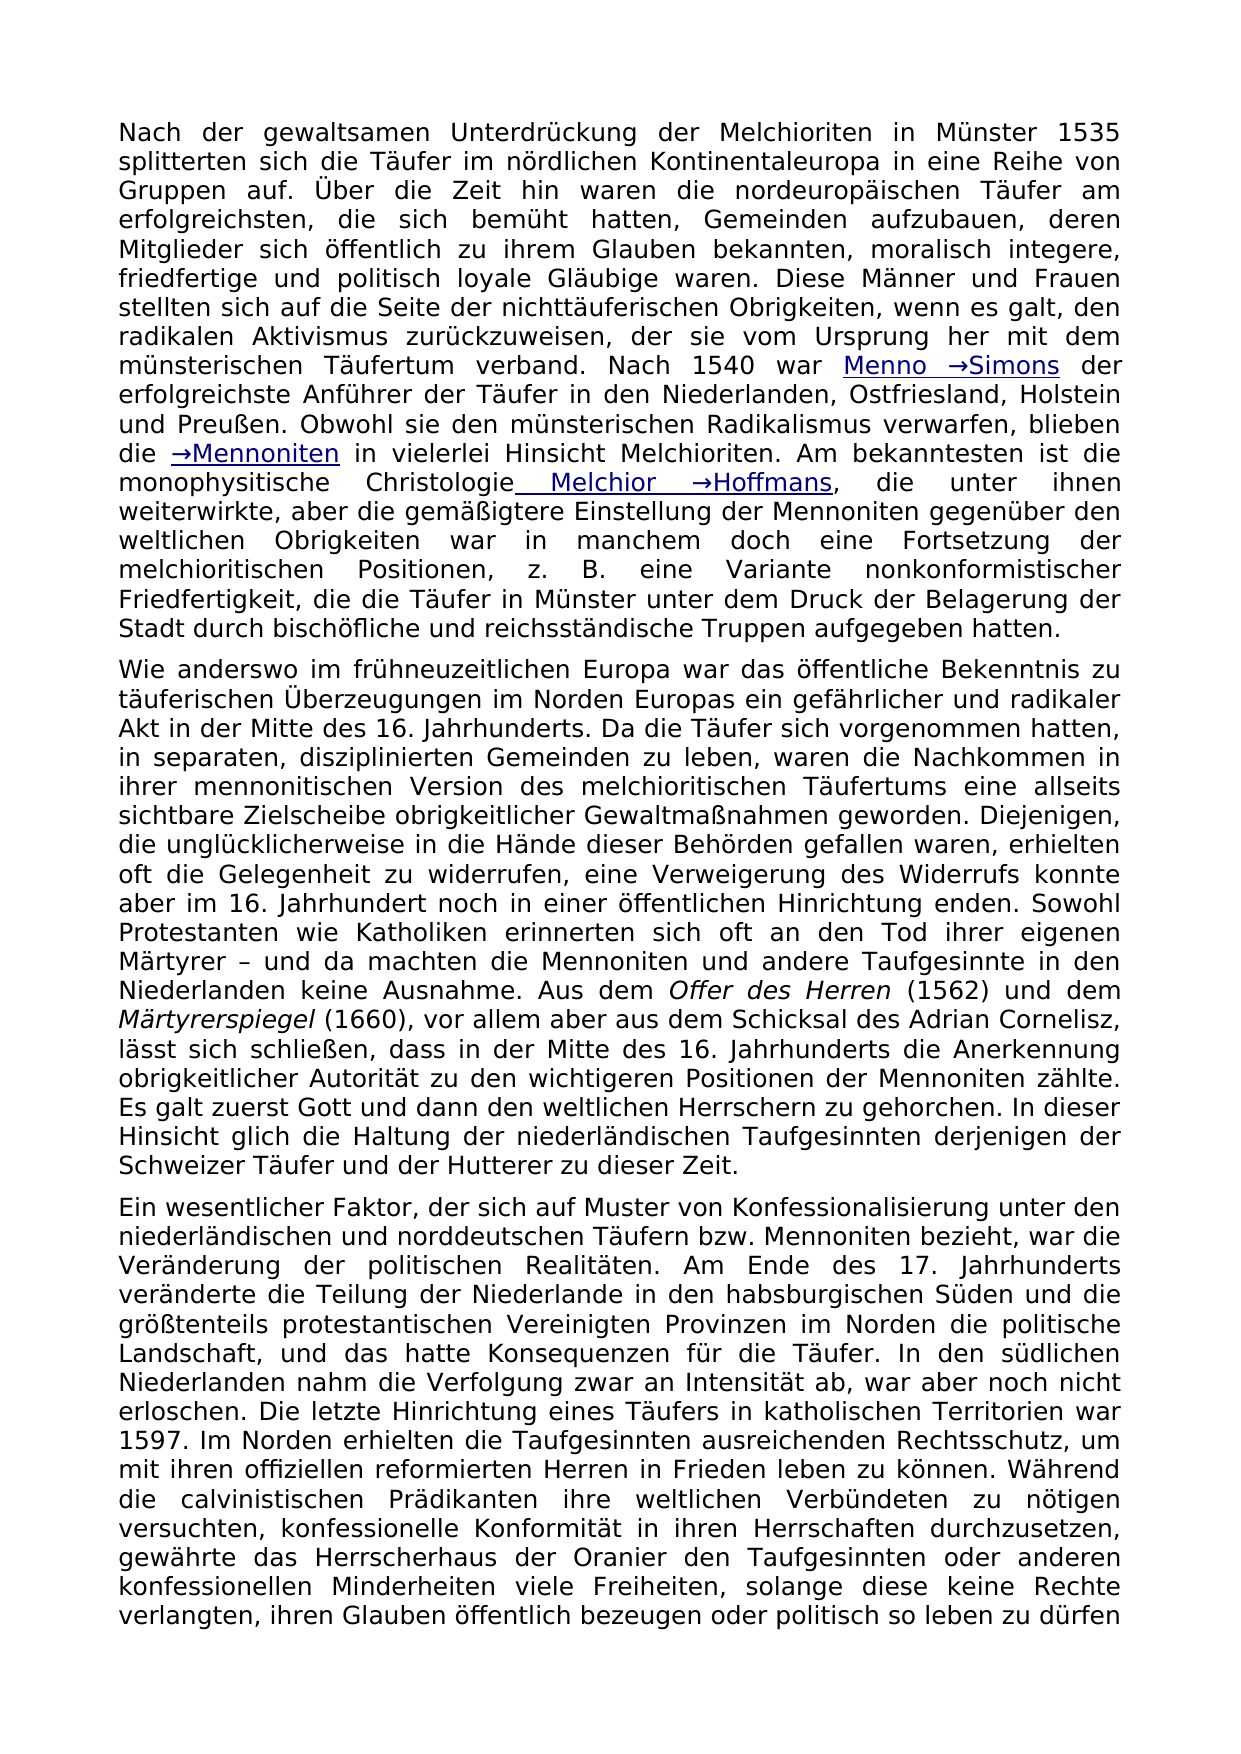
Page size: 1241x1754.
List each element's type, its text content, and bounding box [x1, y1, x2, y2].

text Nach der gewaltsamen Unterdrückung der Melchioriten in Münster 1535 splitterten sich die Täufer im nördlichen Kontinentaleuropa in eine Reihe von Gruppen auf. Über die Zeit hin waren die nordeuropäischen Täufer am erfolgreichsten, die sich bemüht hatten, Gemeinden aufzubauen, deren Mitglieder sich öffentlich zu ihrem Glauben bekannten, moralisch integere, friedfertige und politisch loyale Gläubige waren. Diese Männer und Frauen stellten sich auf die Seite der nichttäuferischen Obrigkeiten, wenn es galt, den radikalen Aktivismus zurückzuweisen, der sie vom Ursprung her mit dem münsterischen Täufertum verband. Nach 1540 war Menno →Simons der erfolgreichste Anführer der Täufer in den Niederlanden, Ostfriesland, Holstein und Preußen. Obwohl sie den münsterischen Radikalismus verwarfen, blieben die →Mennoniten in vielerlei Hinsicht Melchioriten. Am bekanntesten ist die monophysitische Christologie Melchior →Hoffmans, die unter ihnen weiterwirkte, aber die gemäßigtere Einstellung der Mennoniten gegenüber den weltlichen Obrigkeiten war in manchem doch eine Fortsetzung der melchioritischen Positionen, z. B. eine Variante nonkonformistischer Friedfertigkeit, die die Täufer in Münster unter dem Druck der Belagerung der Stadt durch bischöfliche und reichsständische Truppen aufgegeben hatten. [118, 118, 1122, 643]
text Ein wesentlicher Faktor, der sich auf Muster von Konfessionalisierung unter den niederländischen und norddeutschen Täufern bzw. Mennoniten bezieht, war die Veränderung der politischen Realitäten. Am Ende des 17. Jahrhunderts veränderte die Teilung der Niederlande in den habsburgischen Süden und die größtenteils protestantischen Vereinigten Provinzen im Norden die politische Landschaft, und das hatte Konsequenzen für die Täufer. In den südlichen Niederlanden nahm die Verfolgung zwar an Intensität ab, war aber noch nicht erloschen. Die letzte Hinrichtung eines Täufers in katholischen Territorien war 1597. Im Norden erhielten die Taufgesinnten ausreichenden Rechtsschutz, um mit ihren offiziellen reformierten Herren in Frieden leben zu können. Während die calvinistischen Prädikanten ihre weltlichen Verbündeten zu nötigen versuchten, konfessionelle Konformität in ihren Herrschaften durchzusetzen, gewährte das Herrscherhaus der Oranier den Taufgesinnten oder anderen konfessionellen Minderheiten viele Freiheiten, solange diese keine Rechte verlangten, ihren Glauben öffentlich bezeugen oder politisch so leben zu dürfen [118, 1193, 1122, 1631]
text Wie anderswo im frühneuzeitlichen Europa war das öffentliche Bekenntnis zu täuferischen Überzeugungen im Norden Europas ein gefährlicher und radikaler Akt in der Mitte des 16. Jahrhunderts. Da die Täufer sich vorgenommen hatten, in separaten, disziplinierten Gemeinden zu leben, waren die Nachkommen in ihrer mennonitischen Version des melchioritischen Täufertums eine allseits sichtbare Zielscheibe obrigkeitlicher Gewaltmaßnahmen geworden. Diejenigen, die unglücklicherweise in die Hände dieser Behörden gefallen waren, erhielten oft die Gelegenheit zu widerrufen, eine Verweigerung des Widerrufs konnte aber im 16. Jahrhundert noch in einer öffentlichen Hinrichtung enden. Sowohl Protestanten wie Katholiken erinnerten sich oft an den Tod ihrer eigenen Märtyrer – und da machten die Mennoniten und andere Taufgesinnte in den Niederlanden keine Ausnahme. Aus dem Offer des Herren (1562) und dem Märtyrerspiegel (1660), vor allem aber aus dem Schicksal des Adrian Cornelisz, lässt sich schließen, dass in der Mitte des 16. Jahrhunderts die Anerkennung obrigkeitlicher Autorität zu den wichtigeren Positionen der Mennoniten zählte. Es galt zuerst Gott und dann den weltlichen Herrschern zu gehorchen. In dieser Hinsicht glich die Haltung der niederländischen Taufgesinnten derjenigen der Schweizer Täufer und der Hutterer zu dieser Zeit. [118, 656, 1122, 1181]
